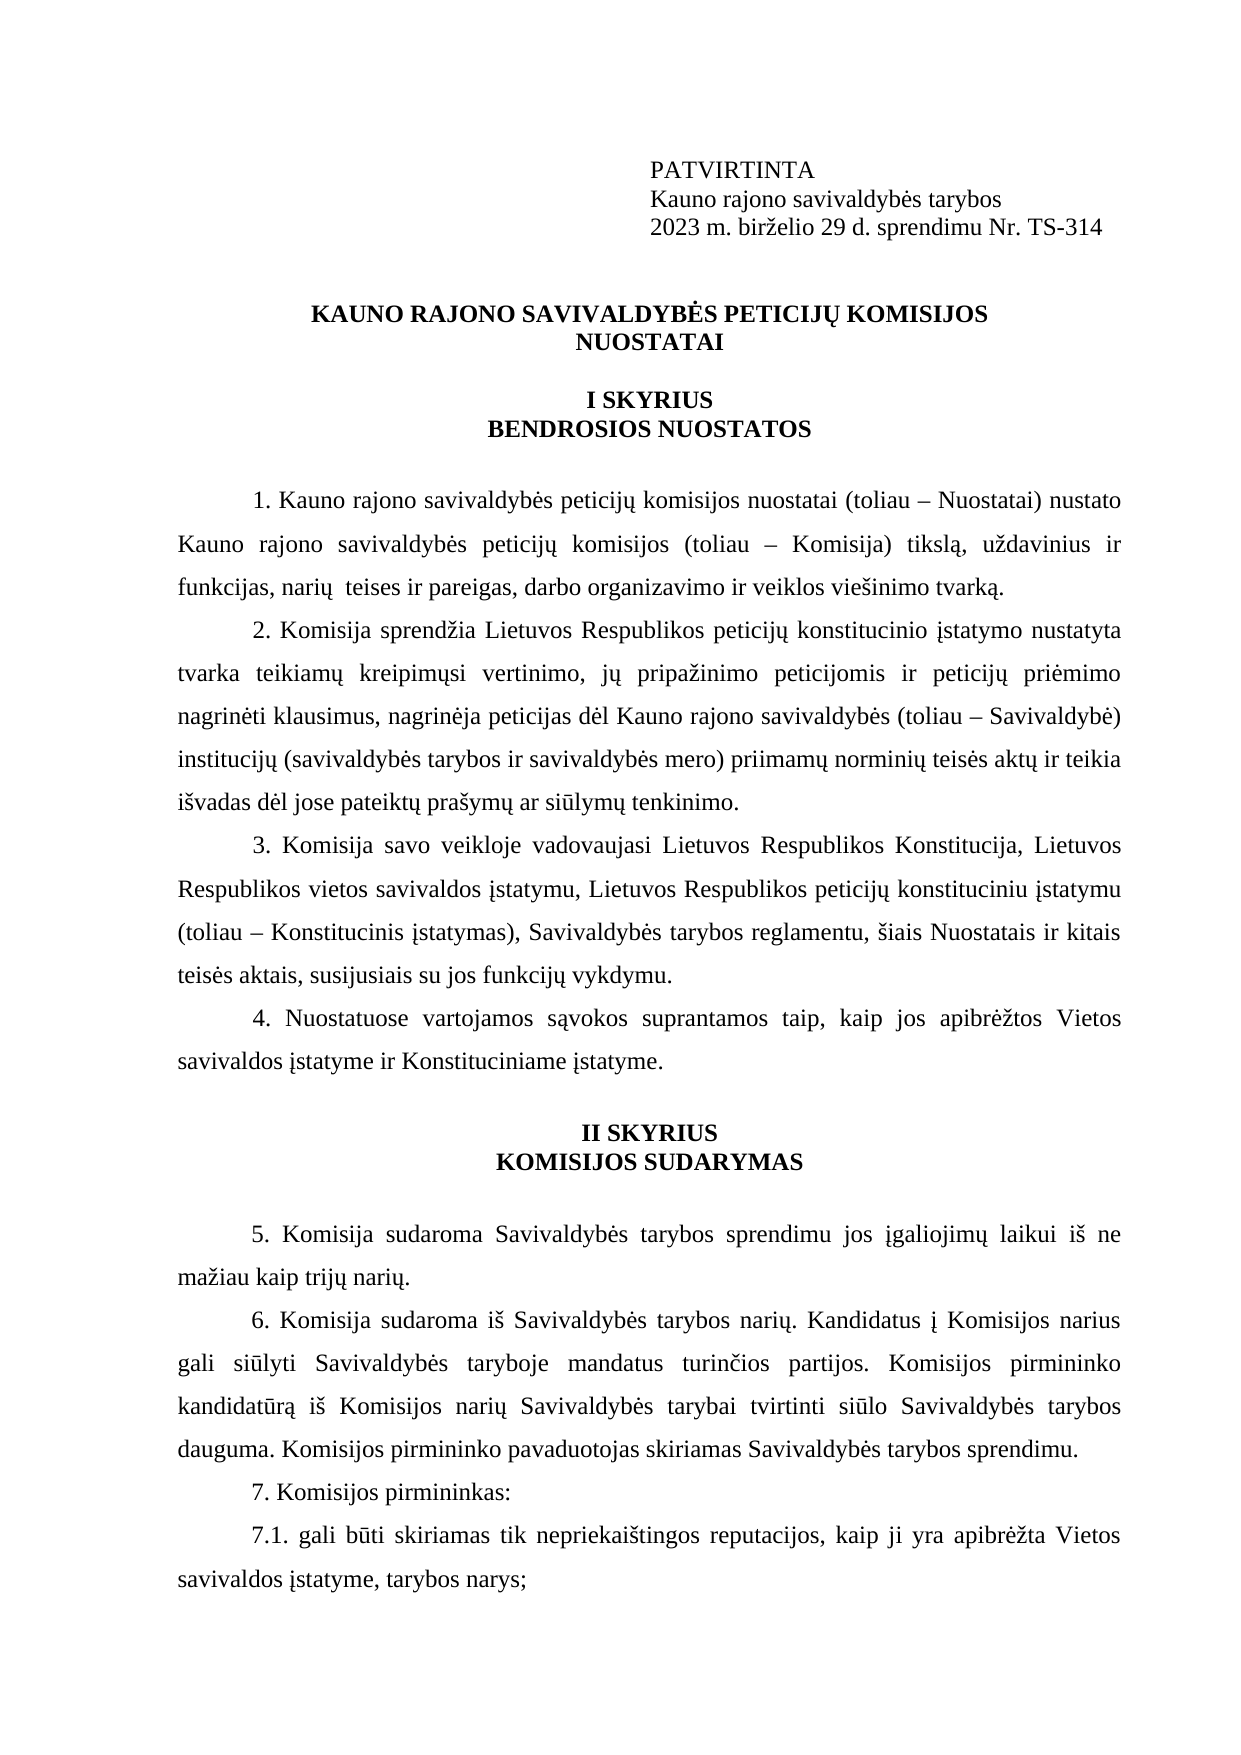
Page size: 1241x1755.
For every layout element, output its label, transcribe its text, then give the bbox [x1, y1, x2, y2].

text I SKYRIUS [177, 385, 1122, 414]
text 2. Komisija sprendžia Lietuvos Respublikos peticijų konstitucinio įstatymo nustatyta tvarka teikiamų kreipimųsi vertinimo, jų pripažinimo peticijomis ir peticijų priėmimo nagrinėti klausimus, nagrinėja peticijas dėl Kauno rajono savivaldybės (toliau – Savivaldybė) institucijų (savivaldybės tarybos ir savivaldybės mero) priimamų norminių teisės aktų ir teikia išvadas dėl jose pateiktų prašymų ar siūlymų tenkinimo. [177, 615, 1122, 816]
text 1. Kauno rajono savivaldybės peticijų komisijos nuostatai (toliau – Nuostatai) nustato Kauno rajono savivaldybės peticijų komisijos (toliau – Komisija) tikslą, uždavinius ir funkcijas, narių teises ir pareigas, darbo organizavimo ir veiklos viešinimo tvarką. [177, 486, 1122, 601]
text NUOSTATAI [177, 327, 1122, 356]
text II SKYRIUS [177, 1118, 1122, 1147]
text 5. Komisija sudaroma Savivaldybės tarybos sprendimu jos įgaliojimų laikui iš ne mažiau kaip trijų narių. [177, 1219, 1122, 1291]
text 7.1. gali būti skiriamas tik nepriekaištingos reputacijos, kaip ji yra apibrėžta Vietos savivaldos įstatyme, tarybos narys; [177, 1521, 1122, 1592]
text KAUNO RAJONO SAVIVALDYBĖS PETICIJŲ KOMISIJOS [177, 299, 1122, 327]
text 2023 m. birželio 29 d. sprendimu Nr. TS-314 [248, 212, 1122, 241]
text KOMISIJOS SUDARYMAS [177, 1147, 1122, 1176]
text PATVIRTINTA [248, 155, 1122, 184]
text 3. Komisija savo veikloje vadovaujasi Lietuvos Respublikos Konstitucija, Lietuvos Respublikos vietos savivaldos įstatymu, Lietuvos Respublikos peticijų konstituciniu įstatymu (toliau – Konstitucinis įstatymas), Savivaldybės tarybos reglamentu, šiais Nuostatais ir kitais teisės aktais, susijusiais su jos funkcijų vykdymu. [177, 831, 1122, 989]
text 6. Komisija sudaroma iš Savivaldybės tarybos narių. Kandidatus į Komisijos narius gali siūlyti Savivaldybės taryboje mandatus turinčios partijos. Komisijos pirmininko kandidatūrą iš Komisijos narių Savivaldybės tarybai tvirtinti siūlo Savivaldybės tarybos dauguma. Komisijos pirmininko pavaduotojas skiriamas Savivaldybės tarybos sprendimu. [177, 1305, 1122, 1463]
text 4. Nuostatuose vartojamos sąvokos suprantamos taip, kaip jos apibrėžtos Vietos savivaldos įstatyme ir Konstituciniame įstatyme. [177, 1003, 1122, 1075]
text 7. Komisijos pirmininkas: [177, 1477, 1122, 1506]
text BENDROSIOS NUOSTATOS [177, 414, 1122, 442]
text Kauno rajono savivaldybės tarybos [248, 184, 1122, 212]
